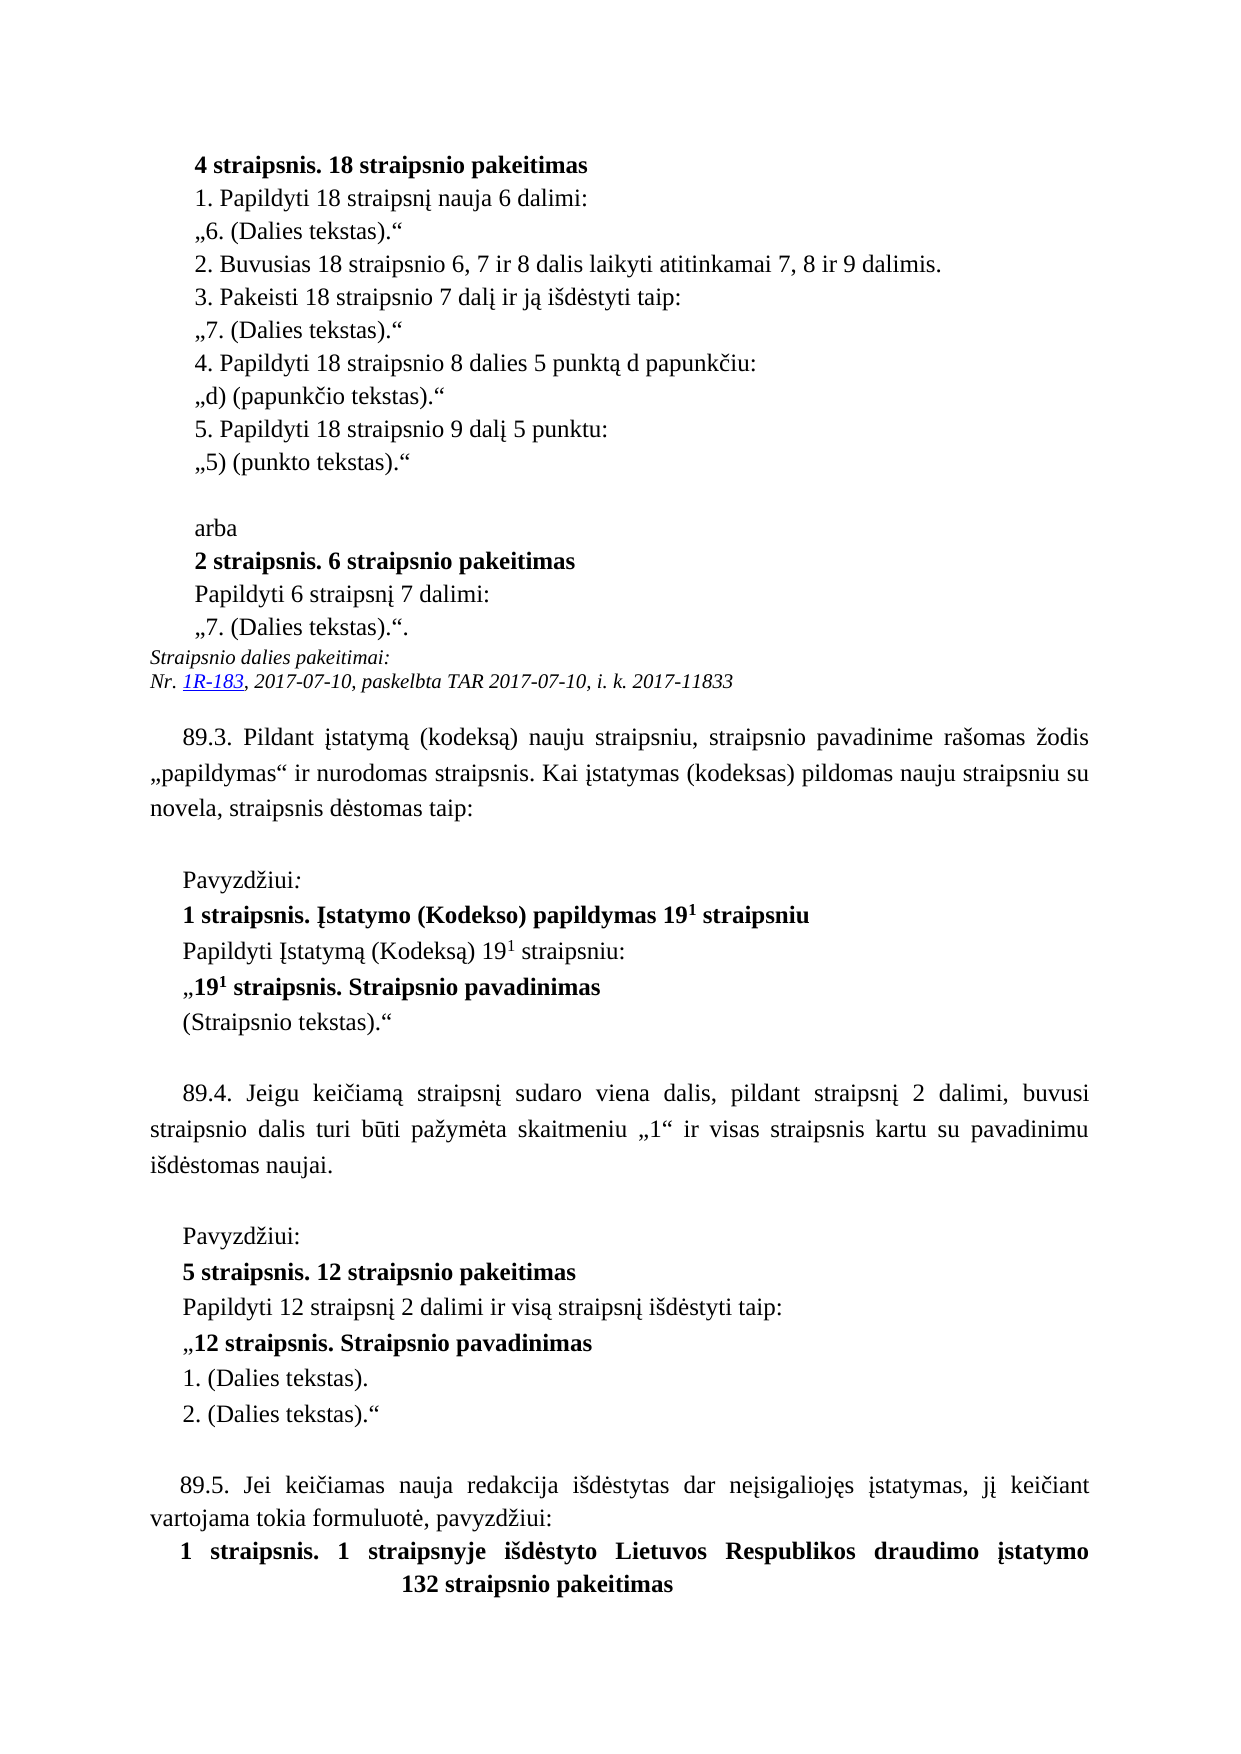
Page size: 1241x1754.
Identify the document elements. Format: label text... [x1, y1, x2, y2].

text 2 straipsnis. 6 straipsnio pakeitimas [150, 546, 1090, 575]
text 1. Papildyti 18 straipsnį nauja 6 dalimi: [150, 183, 1090, 212]
text Papildyti 12 straipsnį 2 dalimi ir visą straipsnį išdėstyti taip: [150, 1292, 1090, 1321]
text 89.5. Jei keičiamas nauja redakcija išdėstytas dar neįsigaliojęs įstatymas, jį keičiant vartojama tokia formuluotė, pavyzdžiui: [150, 1470, 1090, 1532]
text 1 straipsnis. Įstatymo (Kodekso) papildymas 191 straipsniu [150, 900, 1090, 929]
text 89.3. Pildant įstatymą (kodeksą) nauju straipsniu, straipsnio pavadinime rašomas žodis „papildymas“ ir nurodomas straipsnis. Kai įstatymas (kodeksas) pildomas nauju straipsniu su novela, straipsnis dėstomas taip: [150, 722, 1090, 822]
text 89.4. Jeigu keičiamą straipsnį sudaro viena dalis, pildant straipsnį 2 dalimi, buvusi straipsnio dalis turi būti pažymėta skaitmeniu „1“ ir visas straipsnis kartu su pavadinimu išdėstomas naujai. [150, 1078, 1090, 1178]
text „7. (Dalies tekstas).“ [150, 315, 1090, 344]
text „5) (punkto tekstas).“ [150, 447, 1090, 476]
text (Straipsnio tekstas).“ [150, 1007, 1090, 1036]
text 5. Papildyti 18 straipsnio 9 dalį 5 punktu: [150, 414, 1090, 443]
text 4. Papildyti 18 straipsnio 8 dalies 5 punktą d papunkčiu: [150, 348, 1090, 377]
text 4 straipsnis. 18 straipsnio pakeitimas [150, 150, 1090, 179]
text Pavyzdžiui: [150, 1221, 1090, 1250]
text „7. (Dalies tekstas).“. [150, 612, 1090, 641]
text „191 straipsnis. Straipsnio pavadinimas [150, 972, 1090, 1000]
text 3. Pakeisti 18 straipsnio 7 dalį ir ją išdėstyti taip: [150, 282, 1090, 311]
text „12 straipsnis. Straipsnio pavadinimas [150, 1328, 1090, 1357]
text 2. Buvusias 18 straipsnio 6, 7 ir 8 dalis laikyti atitinkamai 7, 8 ir 9 dalimis. [150, 249, 1090, 278]
text 1. (Dalies tekstas). [150, 1363, 1090, 1392]
text 1 straipsnis. 1 straipsnyje išdėstyto Lietuvos Respublikos draudimo įstatymo 132 straipsnio pakeitimas [179, 1536, 1090, 1598]
text Papildyti Įstatymą (Kodeksą) 191 straipsniu: [150, 936, 1090, 965]
text Pavyzdžiui: [150, 865, 1090, 893]
text „6. (Dalies tekstas).“ [150, 216, 1090, 245]
text Papildyti 6 straipsnį 7 dalimi: [150, 579, 1090, 608]
text arba [150, 513, 1090, 542]
text 2. (Dalies tekstas).“ [150, 1399, 1090, 1428]
text „d) (papunkčio tekstas).“ [150, 381, 1090, 410]
text Straipsnio dalies pakeitimai: [150, 645, 1090, 669]
text Nr. 1R-183, 2017-07-10, paskelbta TAR 2017-07-10, i. k. 2017-11833 [150, 669, 1090, 693]
text 5 straipsnis. 12 straipsnio pakeitimas [150, 1257, 1090, 1285]
